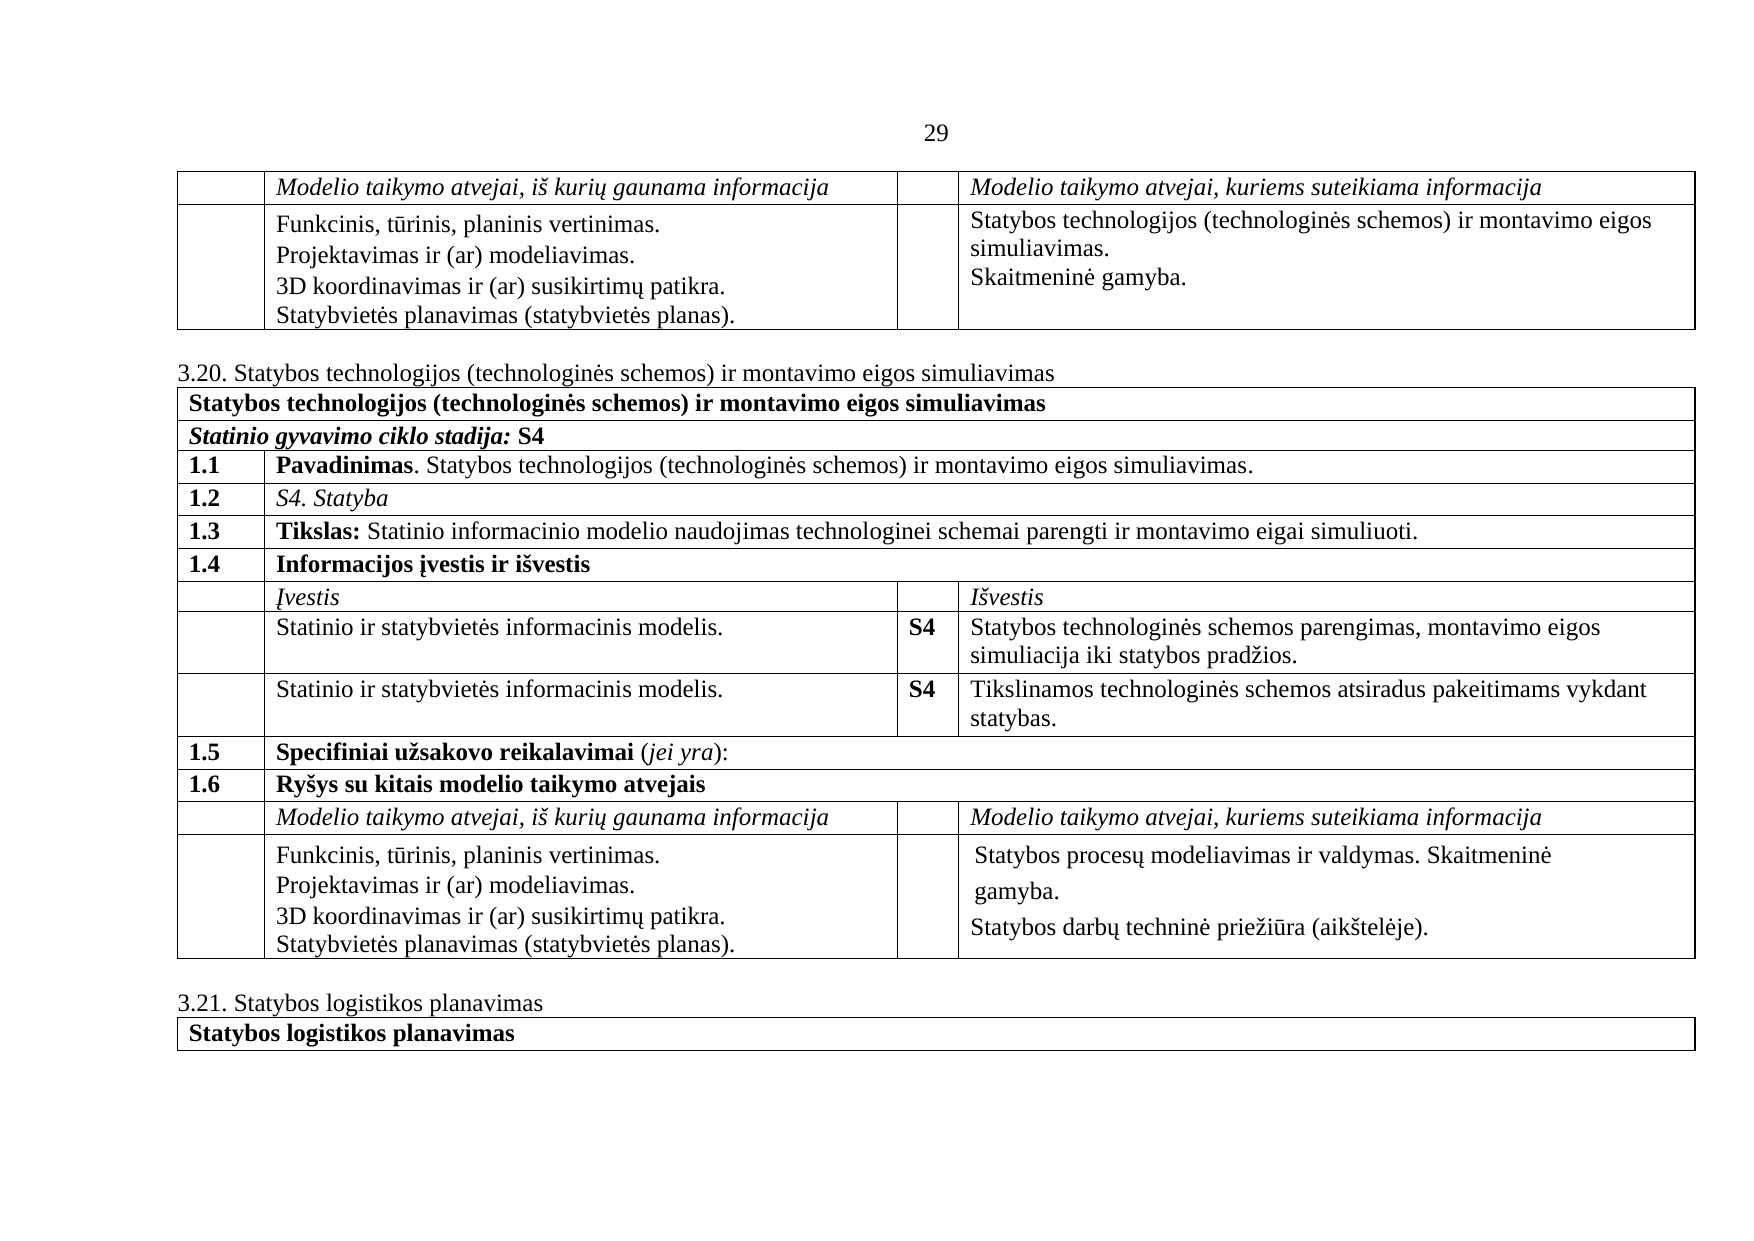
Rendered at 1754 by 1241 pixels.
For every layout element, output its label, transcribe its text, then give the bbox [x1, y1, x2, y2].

table_cell Statinio gyvavimo ciklo stadija: S4 [178, 421, 1694, 449]
table_cell [178, 172, 264, 204]
table_cell 1.5 [178, 737, 264, 768]
table_cell Įvestis [265, 582, 897, 611]
table_cell [898, 205, 958, 328]
table_cell Statinio ir statybvietės informacinis modelis. [265, 612, 897, 673]
table_cell Statinio ir statybvietės informacinis modelis. [265, 674, 897, 736]
table_cell Pavadinimas. Statybos technologijos (technologinės schemos) ir montavimo eigos simuliavimas. [265, 451, 1694, 482]
table_cell [178, 612, 264, 673]
table_cell 1.6 [178, 770, 264, 801]
table_cell 1.4 [178, 549, 264, 581]
table_cell Modelio taikymo atvejai, kuriems suteikiama informacija [959, 802, 1694, 834]
table_cell Tikslas: Statinio informacinio modelio naudojimas technologinei schemai parengti ir montavimo eigai simuliuoti. [265, 516, 1694, 548]
table_cell Modelio taikymo atvejai, iš kurių gaunama informacija [265, 172, 897, 204]
table_cell Išvestis [959, 582, 1694, 611]
table_cell [178, 674, 264, 736]
table_header Statybos logistikos planavimas [178, 1018, 1694, 1049]
text 3.20. Statybos technologijos (technologinės schemos) ir montavimo eigos simuliavimas [177, 358, 1695, 387]
table_cell 1.2 [178, 484, 264, 515]
table_cell 1.1 [178, 451, 264, 482]
table_cell Modelio taikymo atvejai, iš kurių gaunama informacija [265, 802, 897, 834]
table_cell Funkcinis, tūrinis, planinis vertinimas. Projektavimas ir (ar) modeliavimas. 3D koordinavimas ir (ar) susikirtimų patikra. Statybvietės planavimas (statybvietės planas). [265, 835, 897, 958]
table_cell Informacijos įvestis ir išvestis [265, 549, 1694, 581]
table_cell Statybos technologijos (technologinės schemos) ir montavimo eigos simuliavimas. Skaitmeninė gamyba. [959, 205, 1694, 328]
table_cell [898, 582, 958, 611]
table_cell Funkcinis, tūrinis, planinis vertinimas. Projektavimas ir (ar) modeliavimas. 3D koordinavimas ir (ar) susikirtimų patikra. Statybvietės planavimas (statybvietės planas). [265, 205, 897, 328]
text 3.21. Statybos logistikos planavimas [177, 988, 1695, 1017]
table_cell [178, 802, 264, 834]
table_cell [898, 835, 958, 958]
table_cell [178, 582, 264, 611]
table_cell S4. Statyba [265, 484, 1694, 515]
table_cell [898, 802, 958, 834]
table_cell Specifiniai užsakovo reikalavimai (jei yra): [265, 737, 1694, 768]
table_cell [898, 172, 958, 204]
table_cell Statybos procesų modeliavimas ir valdymas. Skaitmeninė gamyba. Statybos darbų techninė priežiūra (aikštelėje). [959, 835, 1694, 958]
table_cell Statybos technologinės schemos parengimas, montavimo eigos simuliacija iki statybos pradžios. [959, 612, 1694, 673]
table_header Statybos technologijos (technologinės schemos) ir montavimo eigos simuliavimas [178, 388, 1694, 420]
table_cell S4 [898, 612, 958, 673]
table_cell [178, 205, 264, 328]
table_cell Tikslinamos technologinės schemos atsiradus pakeitimams vykdant statybas. [959, 674, 1694, 736]
table_cell 1.3 [178, 516, 264, 548]
table_cell Ryšys su kitais modelio taikymo atvejais [265, 770, 1694, 801]
table_cell Modelio taikymo atvejai, kuriems suteikiama informacija [959, 172, 1694, 204]
table_cell [178, 835, 264, 958]
table_cell S4 [898, 674, 958, 736]
